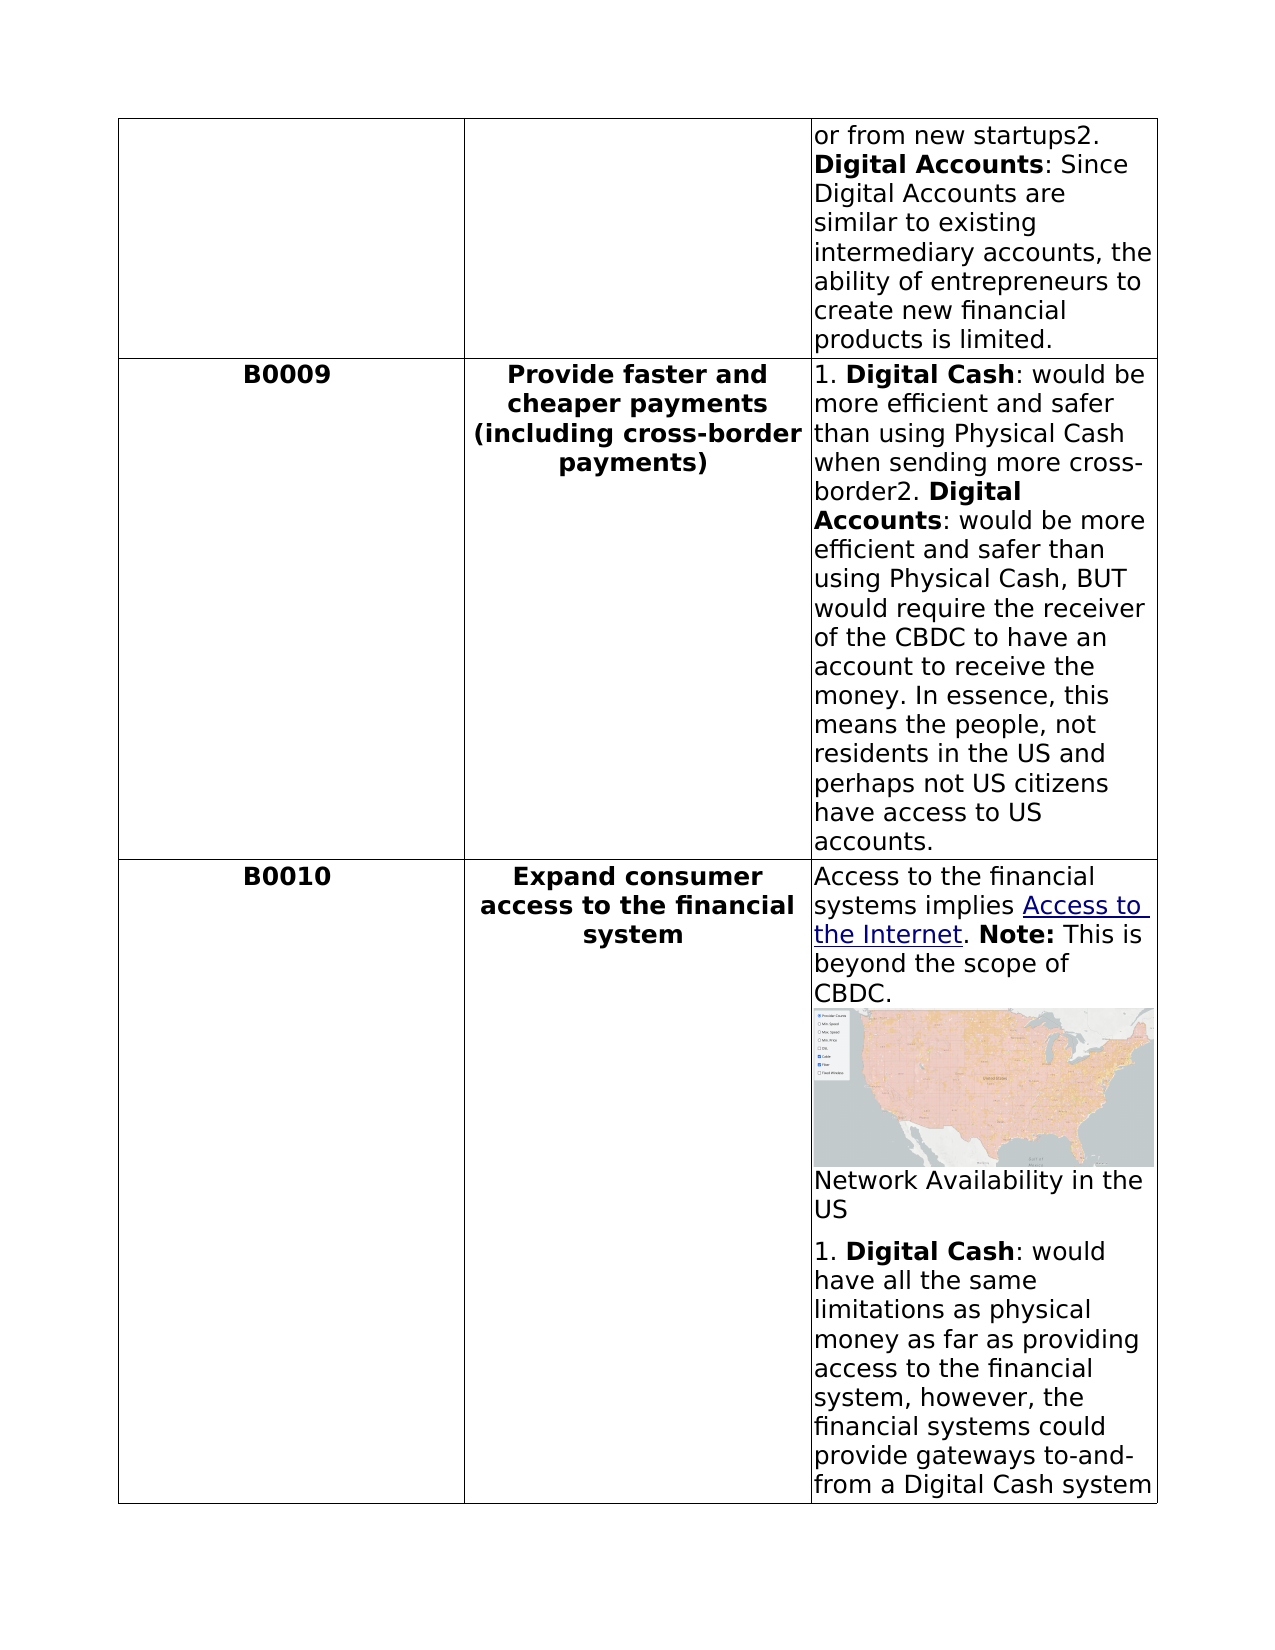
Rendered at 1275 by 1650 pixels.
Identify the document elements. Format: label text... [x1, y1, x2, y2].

table_cell Expand consumer access to the financial system [465, 860, 811, 1503]
table_cell 1. Digital Cash: would be more efficient and safer than using Physical Cash when sending more cross-border2. Digital Accounts: would be more efficient and safer than using Physical Cash, BUT would require the receiver of the CBDC to have an account to receive the money. In essence, this means the people, not residents in the US and perhaps not US citizens have access to US accounts. [812, 359, 1157, 859]
table_cell [465, 119, 811, 357]
table_cell Provide faster and cheaper payments (including cross-border payments) [465, 359, 811, 859]
table_cell Access to the financial systems implies Access to the Internet. Note: This is beyond the scope of CBDC. Network Availability in the US 1. Digital Cash: would have all the same limitations as physical money as far as providing access to the financial system, however, the financial systems could provide gateways to-and-from a Digital Cash system [812, 860, 1157, 1503]
table_cell B0009 [119, 359, 464, 859]
table_cell or from new startups2. Digital Accounts: Since Digital Accounts are similar to existing intermediary accounts, the ability of entrepreneurs to create new financial products is limited. [812, 119, 1157, 357]
table_cell [119, 119, 464, 357]
table_cell B0010 [119, 860, 464, 1503]
picture [813, 1008, 1154, 1167]
